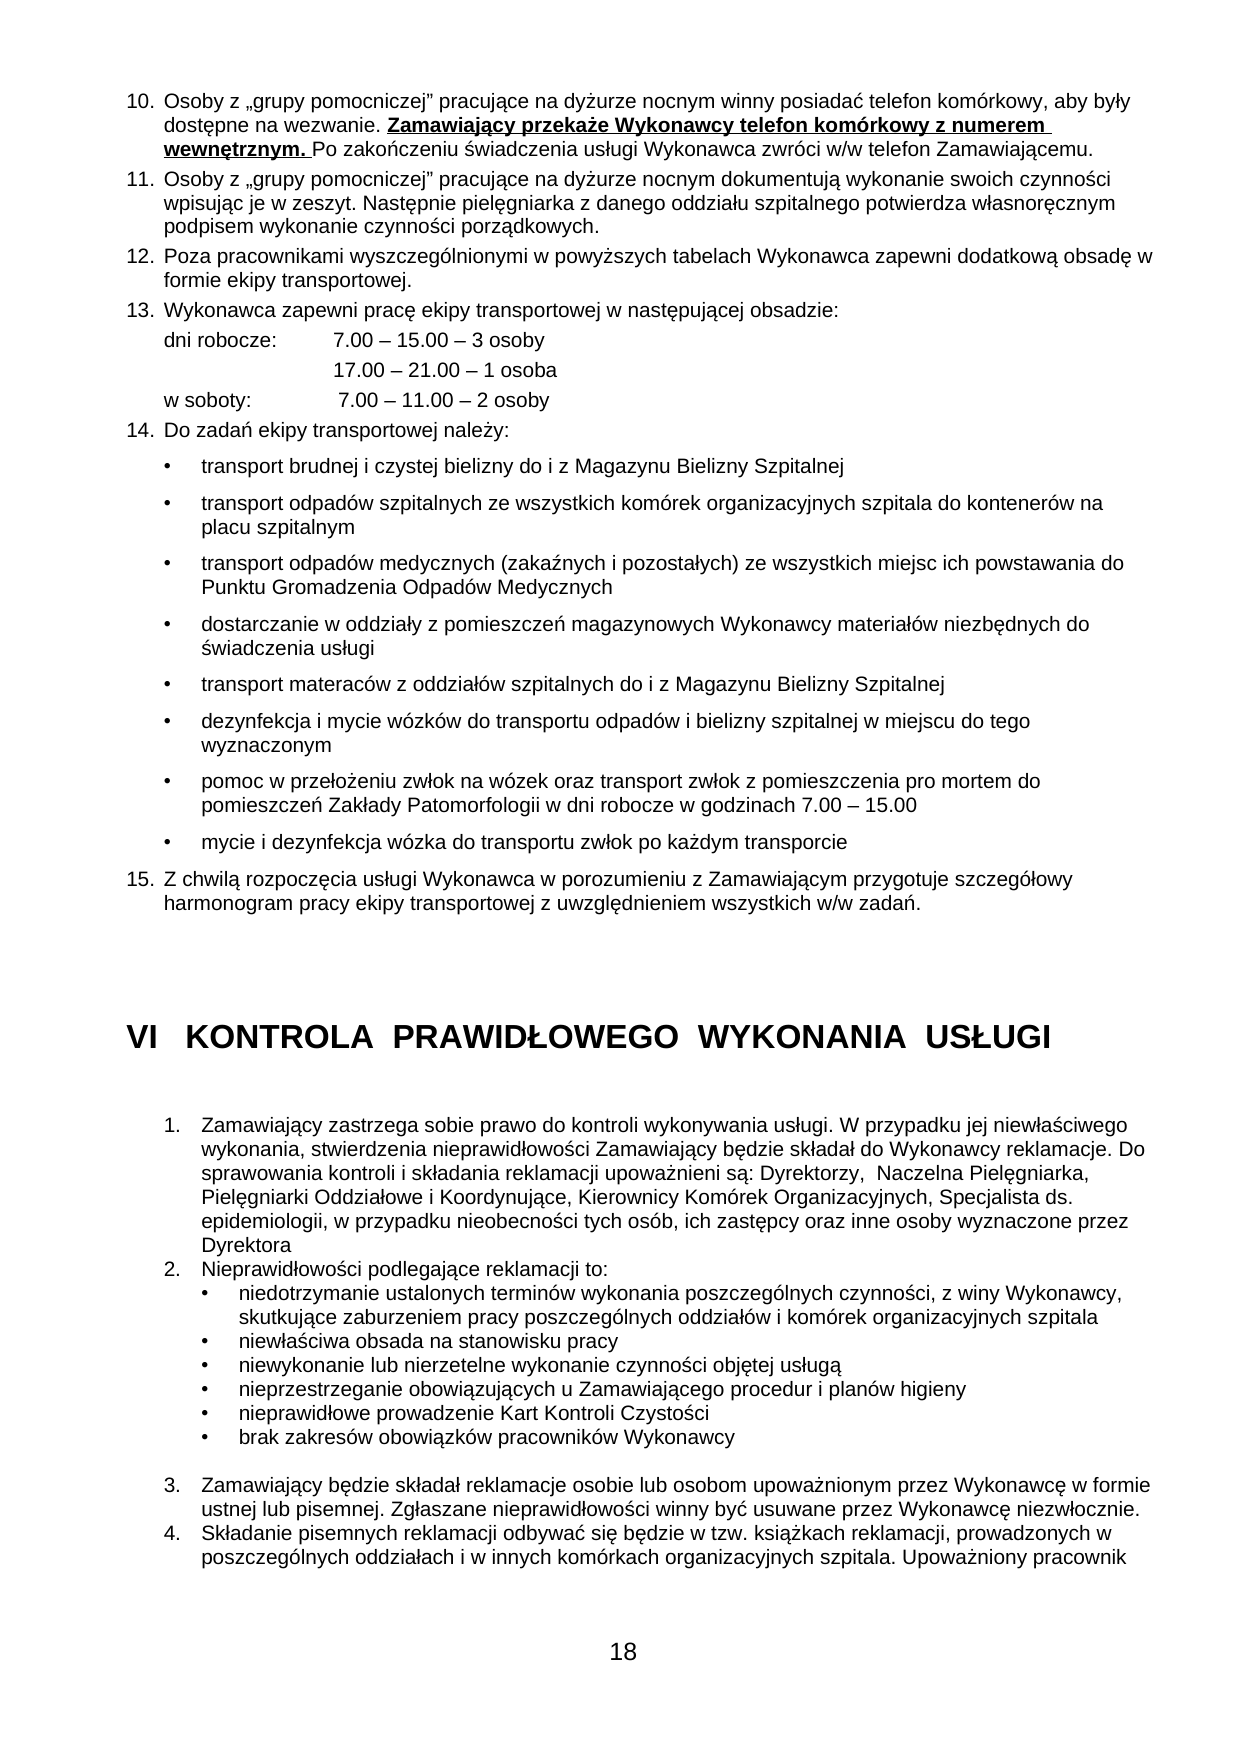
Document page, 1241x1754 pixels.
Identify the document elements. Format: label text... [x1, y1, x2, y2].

list mycie i dezynfekcja wózka do transportu zwłok po każdym transporcie [163, 830, 1157, 854]
list Zamawiający będzie składał reklamacje osobie lub osobom upoważnionym przez Wykonawcę w formie ustnej lub pisemnej. Zgłaszane nieprawidłowości winny być usuwane przez Wykonawcę niezwłocznie. [163, 1473, 1157, 1521]
list pomoc w przełożeniu zwłok na wózek oraz transport zwłok z pomieszczenia pro mortem do pomieszczeń Zakłady Patomorfologii w dni robocze w godzinach 7.00 – 15.00 [163, 769, 1157, 817]
list dezynfekcja i mycie wózków do transportu odpadów i bielizny szpitalnej w miejscu do tego wyznaczonym [163, 709, 1157, 757]
list Nieprawidłowości podlegające reklamacji to: [163, 1257, 1157, 1281]
list transport materaców z oddziałów szpitalnych do i z Magazynu Bielizny Szpitalnej [163, 672, 1157, 696]
list Wykonawca zapewni pracę ekipy transportowej w następującej obsadzie: [126, 298, 1157, 322]
list Osoby z „grupy pomocniczej” pracujące na dyżurze nocnym dokumentują wykonanie swoich czynności wpisując je w zeszyt. Następnie pielęgniarka z danego oddziału szpitalnego potwierdza własnoręcznym podpisem wykonanie czynności porządkowych. [126, 166, 1157, 238]
list transport odpadów szpitalnych ze wszystkich komórek organizacyjnych szpitala do kontenerów na placu szpitalnym [163, 491, 1157, 539]
list brak zakresów obowiązków pracowników Wykonawcy [201, 1425, 1157, 1449]
list Do zadań ekipy transportowej należy: [126, 418, 1157, 442]
list niedotrzymanie ustalonych terminów wykonania poszczególnych czynności, z winy Wykonawcy, skutkujące zaburzeniem pracy poszczególnych oddziałów i komórek organizacyjnych szpitala [201, 1281, 1157, 1329]
list transport brudnej i czystej bielizny do i z Magazynu Bielizny Szpitalnej [163, 454, 1157, 478]
list Osoby z „grupy pomocniczej” pracujące na dyżurze nocnym winny posiadać telefon komórkowy, aby były dostępne na wezwanie. Zamawiający przekaże Wykonawcy telefon komórkowy z numerem wewnętrznym. Po zakończeniu świadczenia usługi Wykonawca zwróci w/w telefon Zamawiającemu. [126, 88, 1157, 160]
list dni robocze: 7.00 – 15.00 – 3 osoby [126, 328, 1157, 352]
list 17.00 – 21.00 – 1 osoba [126, 358, 1157, 382]
list Zamawiający zastrzega sobie prawo do kontroli wykonywania usługi. W przypadku jej niewłaściwego wykonania, stwierdzenia nieprawidłowości Zamawiający będzie składał do Wykonawcy reklamacje. Do sprawowania kontroli i składania reklamacji upoważnieni są: Dyrektorzy, Naczelna Pielęgniarka, Pielęgniarki Oddziałowe i Koordynujące, Kierownicy Komórek Organizacyjnych, Specjalista ds. epidemiologii, w przypadku nieobecności tych osób, ich zastępcy oraz inne osoby wyznaczone przez Dyrektora [163, 1113, 1157, 1257]
list dostarczanie w oddziały z pomieszczeń magazynowych Wykonawcy materiałów niezbędnych do świadczenia usługi [163, 612, 1157, 660]
subtitle VI KONTROLA PRAWIDŁOWEGO WYKONANIA USŁUGI [88, 1017, 1157, 1056]
list Poza pracownikami wyszczególnionymi w powyższych tabelach Wykonawca zapewni dodatkową obsadę w formie ekipy transportowej. [126, 244, 1157, 292]
list Z chwilą rozpoczęcia usługi Wykonawca w porozumieniu z Zamawiającym przygotuje szczegółowy harmonogram pracy ekipy transportowej z uwzględnieniem wszystkich w/w zadań. [126, 866, 1157, 938]
list nieprzestrzeganie obowiązujących u Zamawiającego procedur i planów higieny [201, 1377, 1157, 1401]
list niewykonanie lub nierzetelne wykonanie czynności objętej usługą [201, 1353, 1157, 1377]
list transport odpadów medycznych (zakaźnych i pozostałych) ze wszystkich miejsc ich powstawania do Punktu Gromadzenia Odpadów Medycznych [163, 551, 1157, 599]
list w soboty: 7.00 – 11.00 – 2 osoby [126, 388, 1157, 412]
list niewłaściwa obsada na stanowisku pracy [201, 1329, 1157, 1353]
list nieprawidłowe prowadzenie Kart Kontroli Czystości [201, 1401, 1157, 1425]
list Składanie pisemnych reklamacji odbywać się będzie w tzw. książkach reklamacji, prowadzonych w poszczególnych oddziałach i w innych komórkach organizacyjnych szpitala. Upoważniony pracownik [163, 1521, 1157, 1569]
